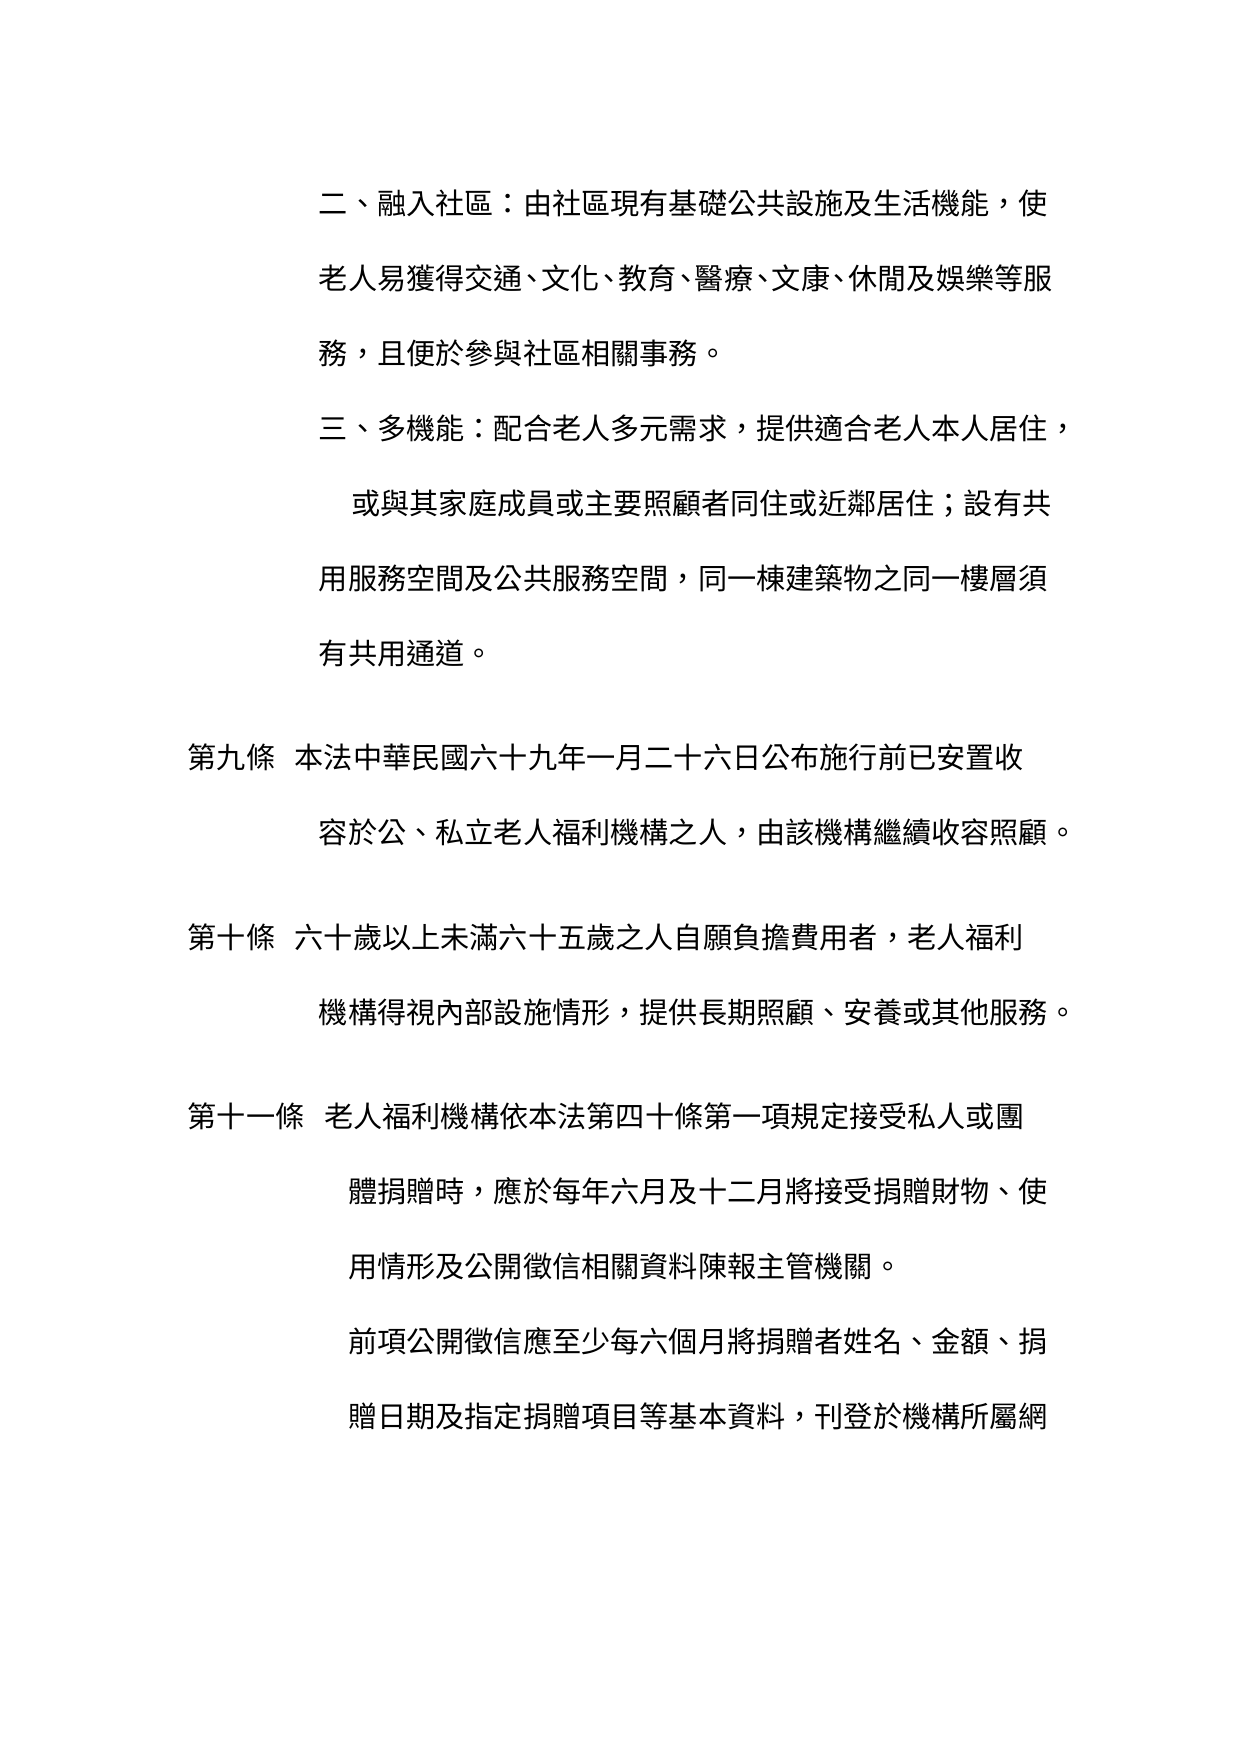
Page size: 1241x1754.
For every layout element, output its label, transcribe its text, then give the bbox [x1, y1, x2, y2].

text 第十條 六十歲以上未滿六十五歲之人自願負擔費用者，老人福利機構得視內部設施情形，提供長期照顧、安養或其他服務。 [187, 898, 1053, 1048]
text 第八條 本法第三十三條第一項所定適合老人安居之住宅，其設計應符合下列規定： 一、提供老人寧靜、安全、舒適、衛生、通風採光良好之 環境與完善設備及設施。 二、建築物之設計、構造與設備及設施，應符合建築法及其有關法令規定，並應具無障礙環境。 三、消防安全設備、防火管理、防焰物品等消防安全事項，應符合消防法及其有關法令規定。 本法第三十三條第二項所定住宅設施小規模、融入社區及多機能之原則如下： 一、小規模：興辦事業計畫書所載開發興建住宅戶數為二 百戶以下。 二、融入社區：由社區現有基礎公共設施及生活機能，使老人易獲得交通、文化、教育、醫療、文康、休閒及娛樂等服務，且便於參與社區相關事務。 三、多機能：配合老人多元需求，提供適合老人本人居住， 或與其家庭成員或主要照顧者同住或近鄰居住；設有共用服務空間及公共服務空間，同一棟建築物之同一樓層須有共用通道。 [187, 164, 1053, 689]
text 第十一條 老人福利機構依本法第四十條第一項規定接受私人或團體捐贈時，應於每年六月及十二月將接受捐贈財物、使用情形及公開徵信相關資料陳報主管機關。 前項公開徵信應至少每六個月將捐贈者姓名、金額、捐贈日期及指定捐贈項目等基本資料，刊登於機構所屬網 [187, 1077, 1053, 1452]
text 第九條 本法中華民國六十九年一月二十六日公布施行前已安置收容於公、私立老人福利機構之人，由該機構繼續收容照顧。 [187, 719, 1053, 869]
